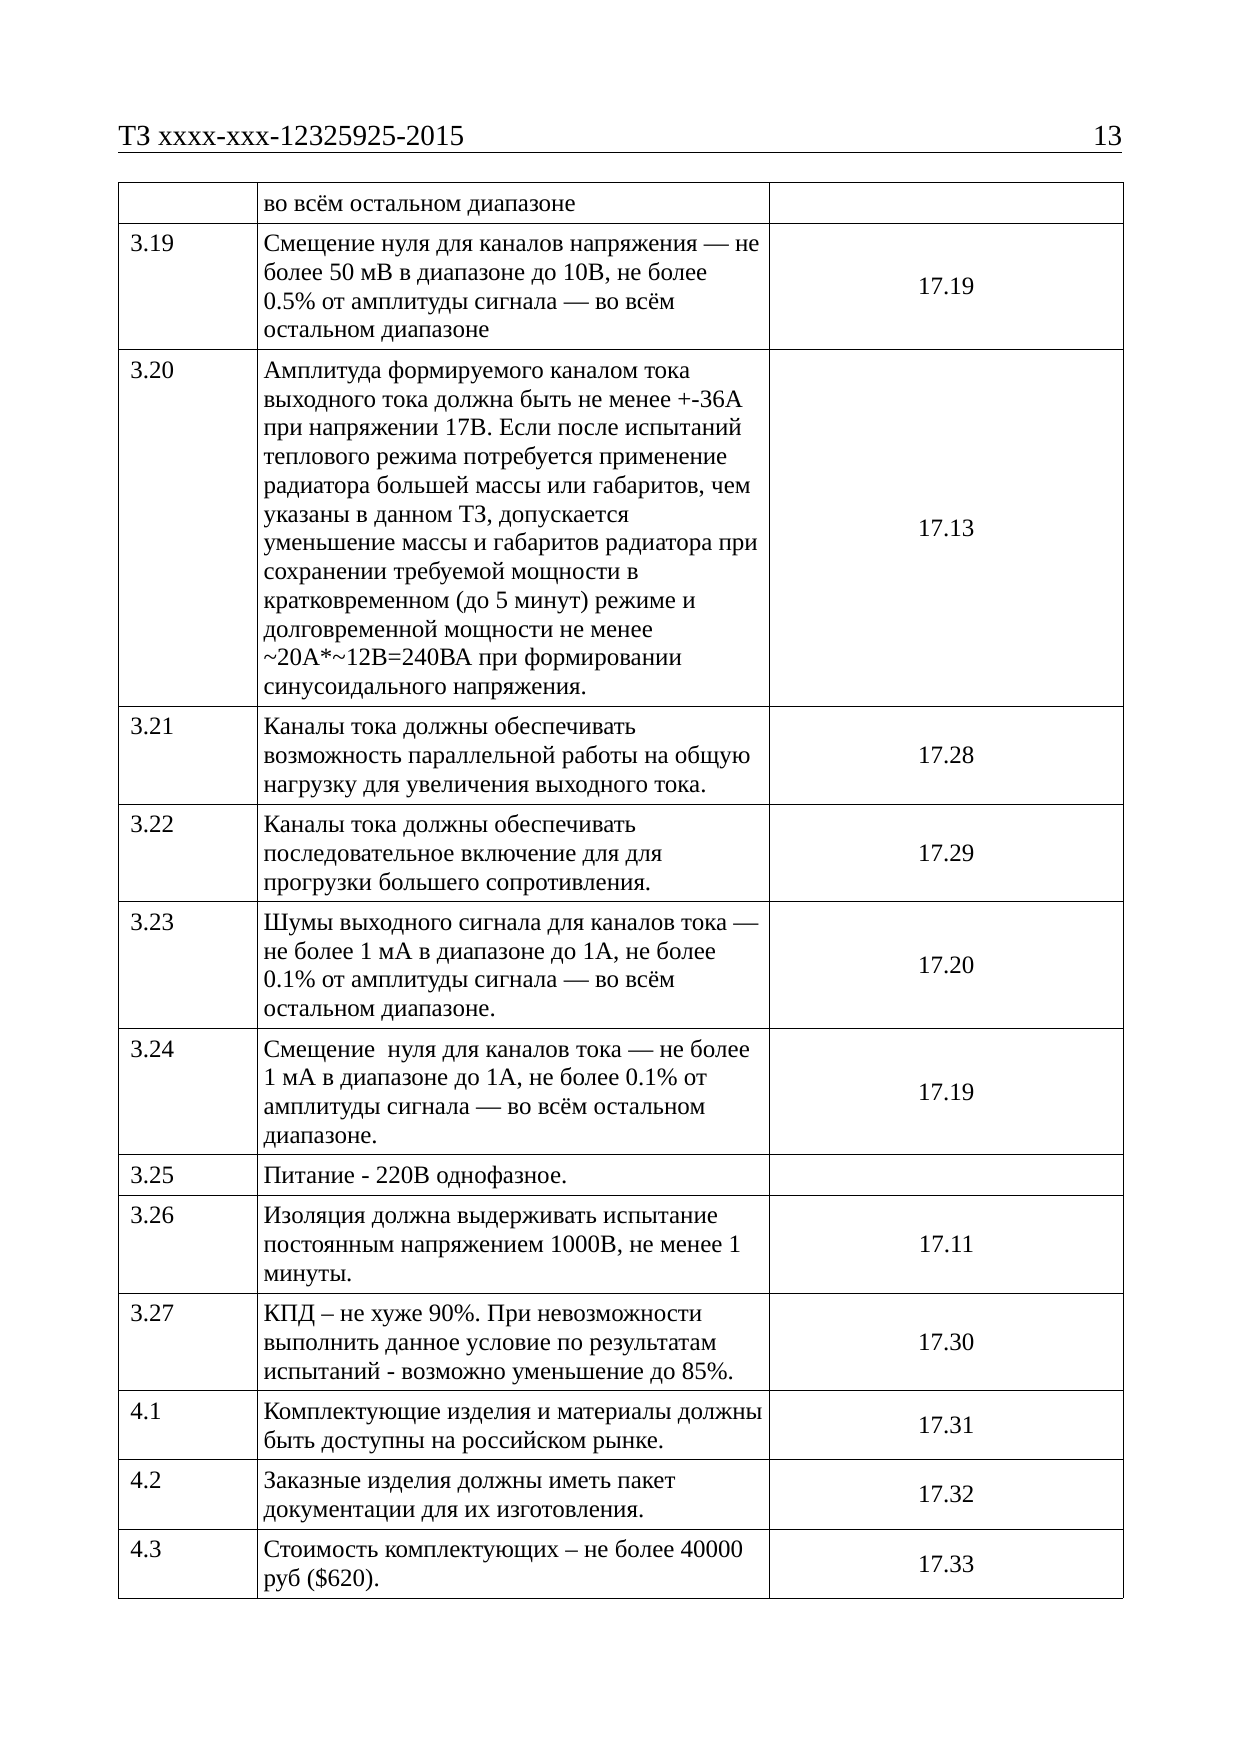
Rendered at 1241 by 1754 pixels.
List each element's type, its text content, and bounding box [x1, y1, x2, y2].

table_cell Стоимость комплектующих – не более 40000 руб ($620). [258, 1530, 769, 1597]
table_cell Каналы тока должны обеспечивать возможность параллельной работы на общую нагрузку для увеличения выходного тока. [258, 707, 769, 803]
table_cell 4.1 [119, 1391, 257, 1459]
table_cell Амплитуда формируемого каналом тока выходного тока должна быть не менее +-36А при напряжении 17В. Если после испытаний теплового режима потребуется применение радиатора большей массы или габаритов, чем указаны в данном ТЗ, допускается уменьшение массы и габаритов радиатора при сохранении требуемой мощности в кратковременном (до 5 минут) режиме и долговременной мощности не менее ~20А*~12В=240ВА при формировании синусоидального напряжения. [258, 350, 769, 706]
table_cell Каналы тока должны обеспечивать последовательное включение для для прогрузки большего сопротивления. [258, 805, 769, 901]
table_cell Изоляция должна выдерживать испытание постоянным напряжением 1000В, не менее 1 минуты. [258, 1196, 769, 1292]
table_cell Заказные изделия должны иметь пакет документации для их изготовления. [258, 1460, 769, 1528]
table_cell 17.19 [770, 224, 1123, 349]
table_cell 3.25 [119, 1155, 257, 1195]
table_cell 17.32 [770, 1460, 1123, 1528]
table_cell 17.33 [770, 1530, 1123, 1597]
table_cell 17.30 [770, 1294, 1123, 1390]
table_cell [770, 183, 1123, 222]
table_cell 3.23 [119, 902, 257, 1028]
table_cell 3.20 [119, 350, 257, 706]
table_cell 3.19 [119, 224, 257, 349]
table_cell 3.24 [119, 1029, 257, 1154]
table_cell 3.22 [119, 805, 257, 901]
table_cell 3.21 [119, 707, 257, 803]
table_cell Смещение нуля для каналов напряжения — не более 50 мВ в диапазоне до 10В, не более 0.5% от амплитуды сигнала — во всём остальном диапазоне [258, 224, 769, 349]
table_cell 17.28 [770, 707, 1123, 803]
table_cell Смещение нуля для каналов тока — не более 1 мА в диапазоне до 1А, не более 0.1% от амплитуды сигнала — во всём остальном диапазоне. [258, 1029, 769, 1154]
table_cell 17.31 [770, 1391, 1123, 1459]
table_cell 17.13 [770, 350, 1123, 706]
table_cell 17.19 [770, 1029, 1123, 1154]
table_cell [119, 183, 257, 222]
table_cell 4.3 [119, 1530, 257, 1597]
table_cell Питание - 220В однофазное. [258, 1155, 769, 1195]
table_cell Шумы выходного сигнала для каналов тока — не более 1 мА в диапазоне до 1А, не более 0.1% от амплитуды сигнала — во всём остальном диапазоне. [258, 902, 769, 1028]
table_cell Комплектующие изделия и материалы должны быть доступны на российском рынке. [258, 1391, 769, 1459]
table_cell КПД – не хуже 90%. При невозможности выполнить данное условие по результатам испытаний - возможно уменьшение до 85%. [258, 1294, 769, 1390]
table_cell 17.20 [770, 902, 1123, 1028]
table_cell 17.11 [770, 1196, 1123, 1292]
table_cell 3.27 [119, 1294, 257, 1390]
table_cell 4.2 [119, 1460, 257, 1528]
table_cell [770, 1155, 1123, 1195]
table_cell 3.26 [119, 1196, 257, 1292]
table_cell во всём остальном диапазоне [258, 183, 769, 222]
table_cell 17.29 [770, 805, 1123, 901]
